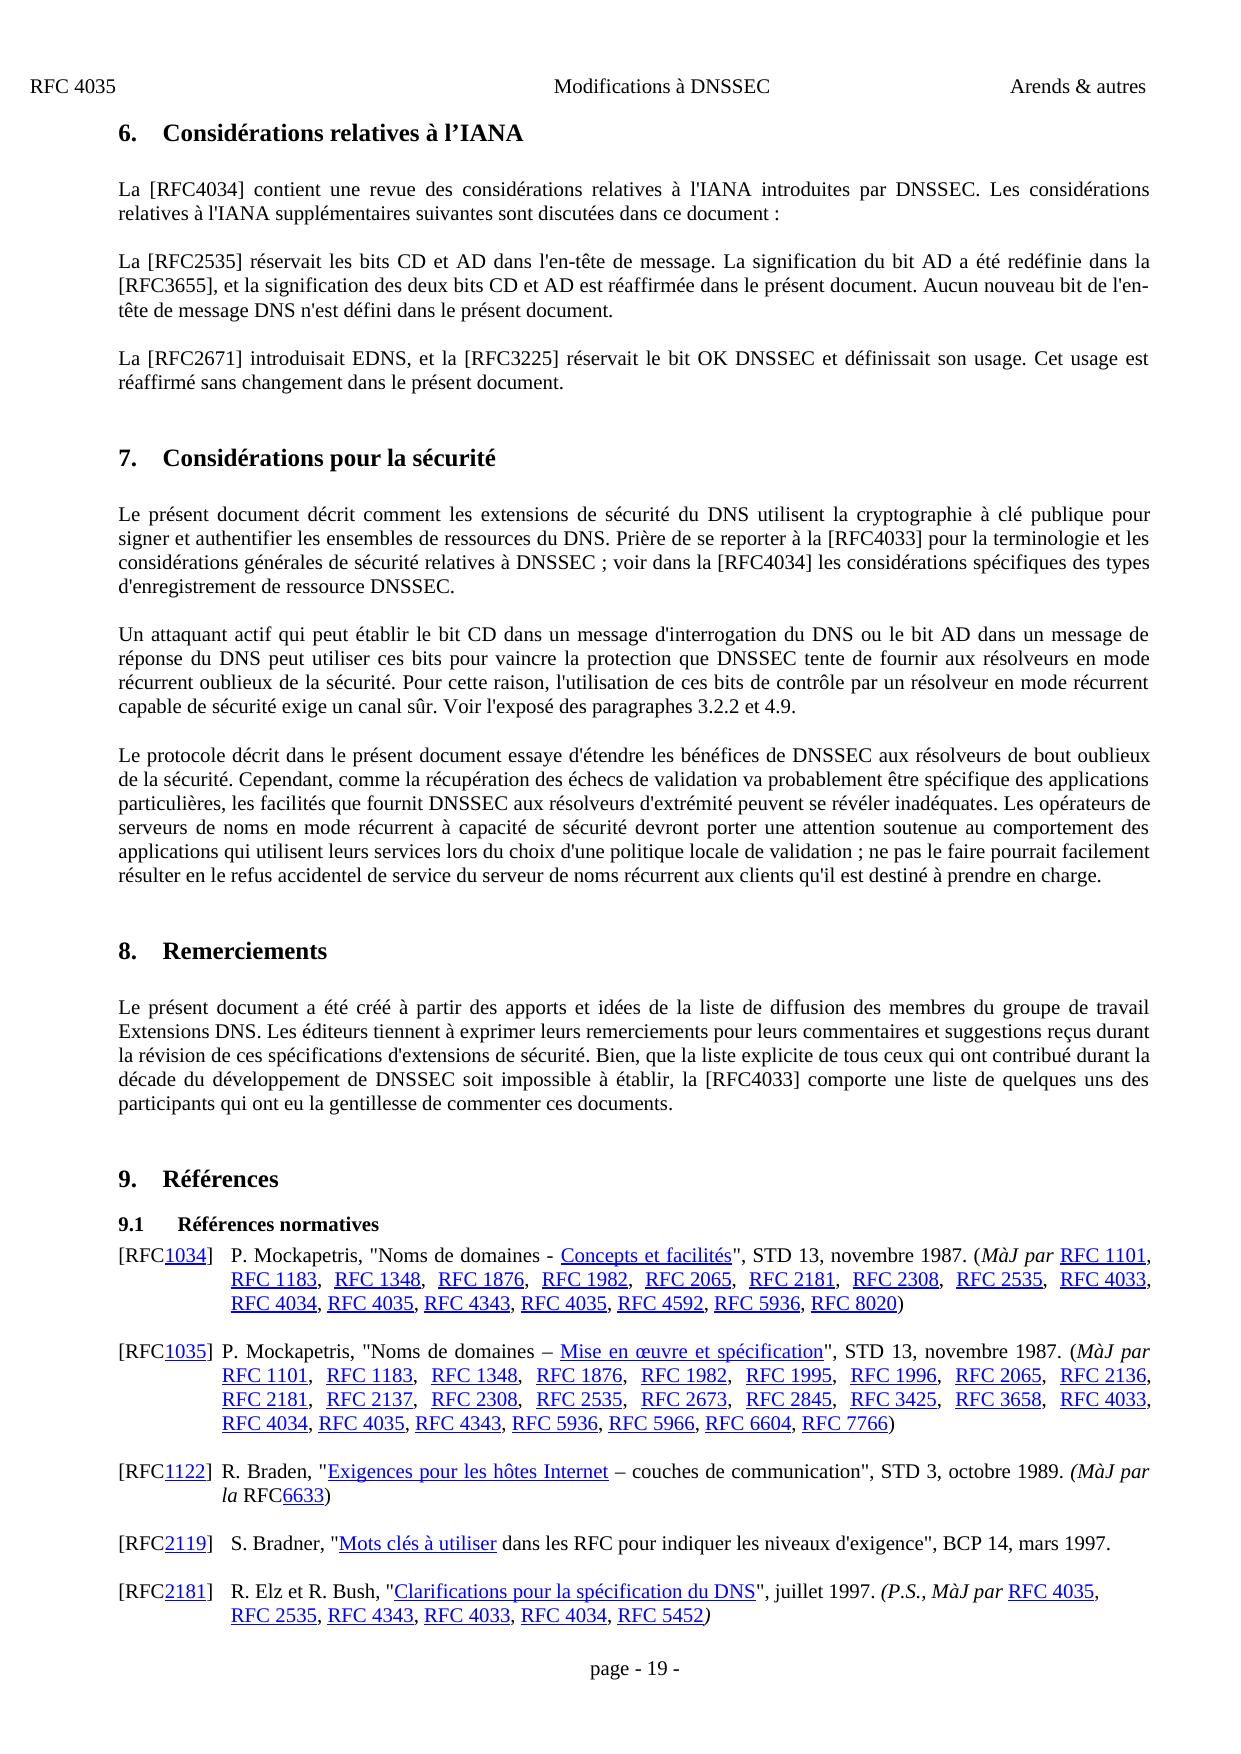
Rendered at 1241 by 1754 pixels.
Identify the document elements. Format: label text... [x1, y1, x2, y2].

text Un attaquant actif qui peut établir le bit CD dans un message d'interrogation du DNS ou le bit AD dans un message de réponse du DNS peut utiliser ces bits pour vaincre la protection que DNSSEC tente de fournir aux résolveurs en mode récurrent oublieux de la sécurité. Pour cette raison, l'utilisation de ces bits de contrôle par un résolveur en mode récurrent capable de sécurité exige un canal sûr. Voir l'exposé des paragraphes 3.2.2 et 4.9. [118, 622, 1152, 718]
text Le présent document décrit comment les extensions de sécurité du DNS utilisent la cryptographie à clé publique pour signer et authentifier les ensembles de ressources du DNS. Prière de se reporter à la [RFC4033] pour la terminologie et les considérations générales de sécurité relatives à DNSSEC ; voir dans la [RFC4034] les considérations spécifiques des types d'enregistrement de ressource DNSSEC. [118, 502, 1152, 598]
subtitle 9. Références [118, 1164, 1152, 1193]
text [RFC1034] P. Mockapetris, "Noms de domaines - Concepts et facilités", STD 13, novembre 1987. (MàJ par RFC 1101, RFC 1183, RFC 1348, RFC 1876, RFC 1982, RFC 2065, RFC 2181, RFC 2308, RFC 2535, RFC 4033, RFC 4034, RFC 4035, RFC 4343, RFC 4035, RFC 4592, RFC 5936, RFC 8020) [118, 1242, 1152, 1315]
subtitle 8. Remerciements [118, 936, 1152, 965]
text [RFC1035] P. Mockapetris, "Noms de domaines – Mise en œuvre et spécification", STD 13, novembre 1987. (MàJ par RFC 1101, RFC 1183, RFC 1348, RFC 1876, RFC 1982, RFC 1995, RFC 1996, RFC 2065, RFC 2136, RFC 2181, RFC 2137, RFC 2308, RFC 2535, RFC 2673, RFC 2845, RFC 3425, RFC 3658, RFC 4033, RFC 4034, RFC 4035, RFC 4343, RFC 5936, RFC 5966, RFC 6604, RFC 7766) [118, 1339, 1152, 1435]
text [RFC1122] R. Braden, "Exigences pour les hôtes Internet – couches de communication", STD 3, octobre 1989. (MàJ par la RFC6633) [118, 1459, 1152, 1507]
subtitle 7. Considérations pour la sécurité [118, 443, 1152, 472]
text Le présent document a été créé à partir des apports et idées de la liste de diffusion des membres du groupe de travail Extensions DNS. Les éditeurs tiennent à exprimer leurs remerciements pour leurs commentaires et suggestions reçus durant la révision de ces spécifications d'extensions de sécurité. Bien, que la liste explicite de tous ceux qui ont contribué durant la décade du développement de DNSSEC soit impossible à établir, la [RFC4033] comporte une liste de quelques uns des participants qui ont eu la gentillesse de commenter ces documents. [118, 995, 1152, 1115]
text La [RFC2671] introduisait EDNS, et la [RFC3225] réservait le bit OK DNSSEC et définissait son usage. Cet usage est réaffirmé sans changement dans le présent document. [118, 346, 1152, 394]
subtitle 9.1 Références normatives [118, 1212, 1152, 1236]
text Le protocole décrit dans le présent document essaye d'étendre les bénéfices de DNSSEC aux résolveurs de bout oublieux de la sécurité. Cependant, comme la récupération des échecs de validation va probablement être spécifique des applications particulières, les facilités que fournit DNSSEC aux résolveurs d'extrémité peuvent se révéler inadéquates. Les opérateurs de serveurs de noms en mode récurrent à capacité de sécurité devront porter une attention soutenue au comportement des applications qui utilisent leurs services lors du choix d'une politique locale de validation ; ne pas le faire pourrait facilement résulter en le refus accidentel de service du serveur de noms récurrent aux clients qu'il est destiné à prendre en charge. [118, 742, 1152, 887]
text [RFC2119] S. Bradner, "Mots clés à utiliser dans les RFC pour indiquer les niveaux d'exigence", BCP 14, mars 1997. [118, 1531, 1152, 1555]
text La [RFC4034] contient une revue des considérations relatives à l'IANA introduites par DNSSEC. Les considérations relatives à l'IANA supplémentaires suivantes sont discutées dans ce document : [118, 177, 1152, 225]
text [RFC2181] R. Elz et R. Bush, "Clarifications pour la spécification du DNS", juillet 1997. (P.S., MàJ par RFC 4035, RFC 2535, RFC 4343, RFC 4033, RFC 4034, RFC 5452) [118, 1579, 1152, 1627]
text La [RFC2535] réservait les bits CD et AD dans l'en-tête de message. La signification du bit AD a été redéfinie dans la [RFC3655], et la signification des deux bits CD et AD est réaffirmée dans le présent document. Aucun nouveau bit de l'en-tête de message DNS n'est défini dans le présent document. [118, 249, 1152, 322]
subtitle 6. Considérations relatives à l’IANA [118, 118, 1152, 147]
